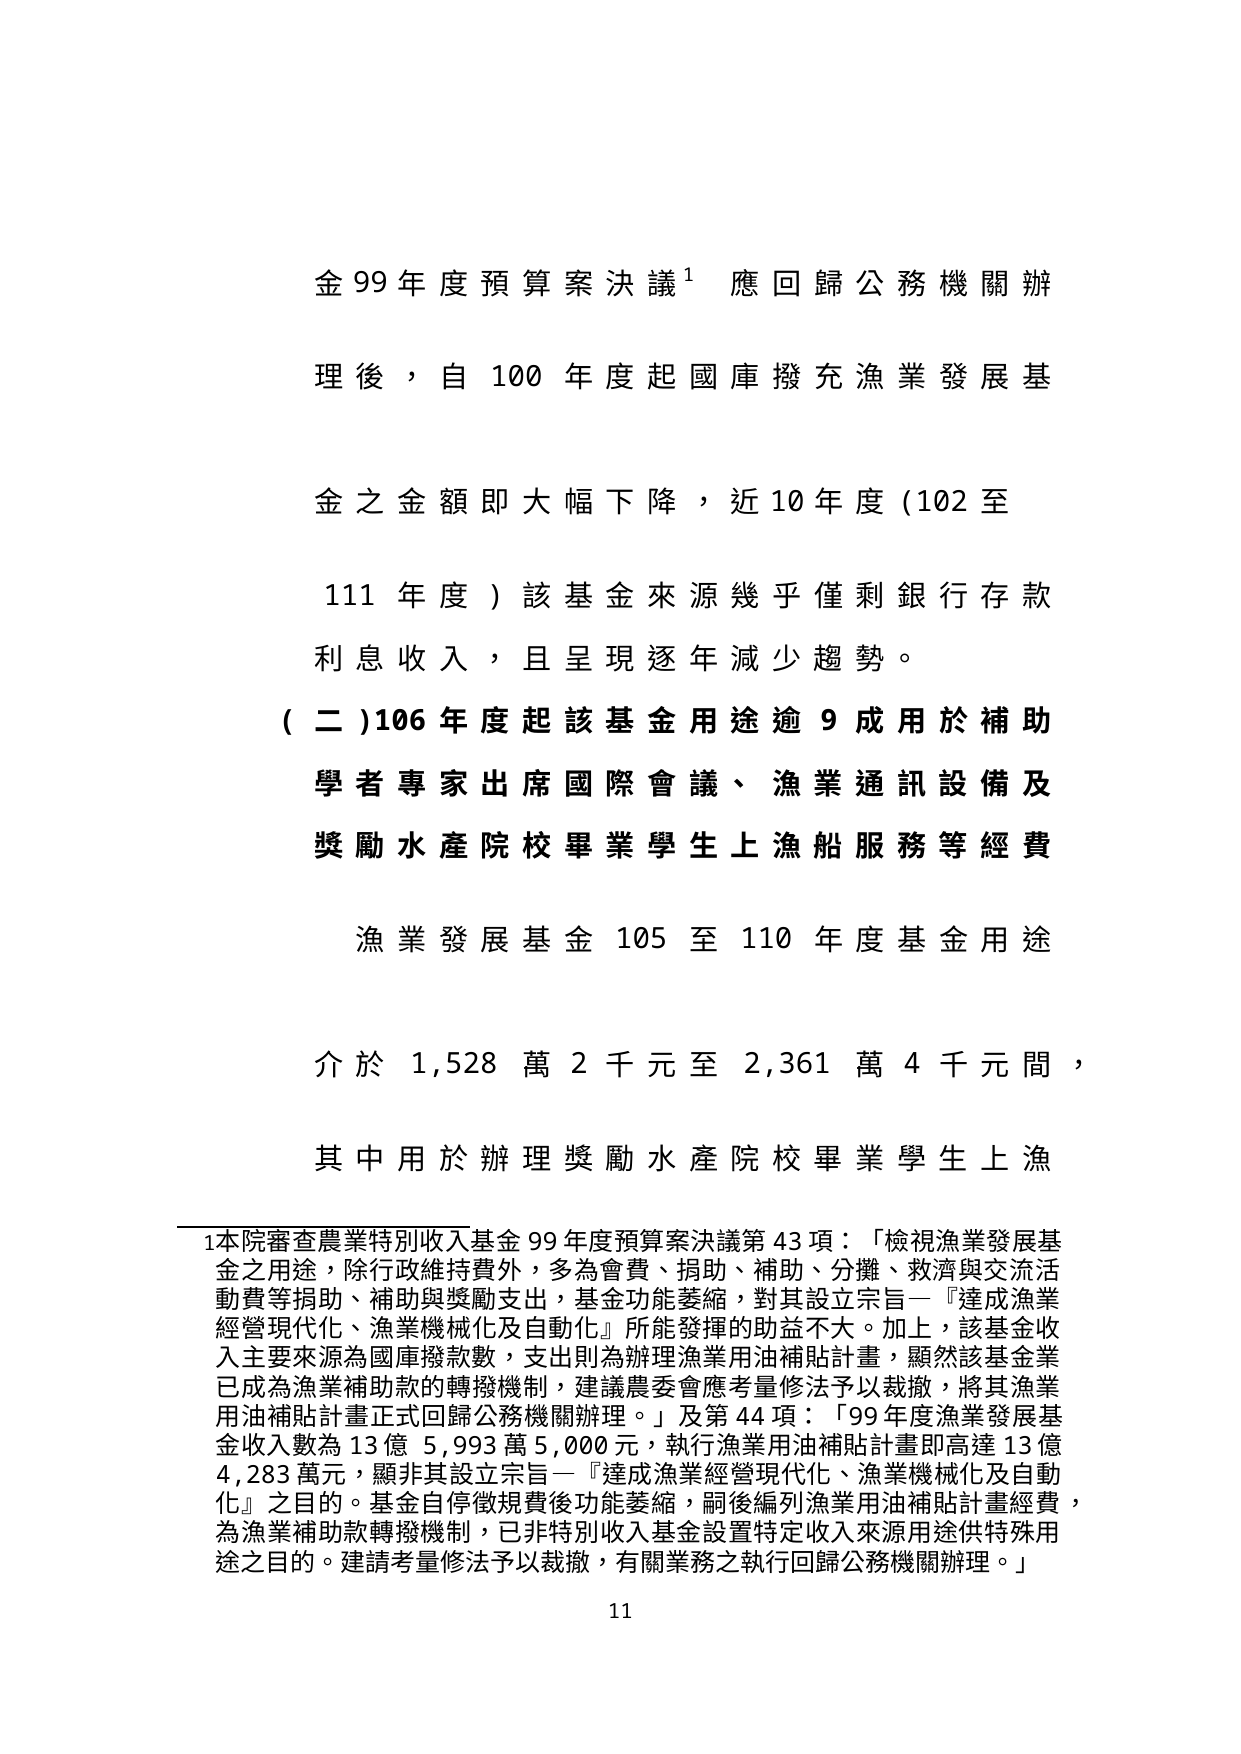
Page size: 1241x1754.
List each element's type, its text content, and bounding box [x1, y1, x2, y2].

text 漁業發展基金105至110年度基金用途介於1,528萬2千元至2,361萬4千元間，其中用於辦理獎勵水產院校畢業學生上漁船服務、補助學者專家出席國際會議，及補助漁業通訊設備之經費介於1,203萬5千元至2,230萬元間(詳表2)，占當年度基金用途之78.75%至94.90%間，尤自106年度起占比均逾9成，顯見該基金業務頗為單純。 [271, 865, 1058, 1177]
text 經濟部自79年10月8日調整油價並取消漁業用油折扣優惠價格後，為照顧漁民，行政院農業委員會漁業署(以下簡稱漁業署)依據漁民所購買之漁船用油油量補貼其價格差價，用以歸墊臺灣中油公司等油品公司補貼款，該補貼款原係編列於漁業署公務預算，然自94年度起該署逕由公務預算撥充漁業發展基金，再由該基金執行是項計畫，嗣經本院審查農業特別收入基金99年度預算案決議應回歸公務機關辦理後，自100年度起國庫撥充漁業發展基金之金額即大幅下降，近10年度(102至111年度)該基金來源幾乎僅剩銀行存款利息收入，且呈現逐年減少趨勢。 [271, 177, 1058, 677]
text (二)106年度起該基金用途逾9成用於補助學者專家出席國際會議、漁業通訊設備及獎勵水產院校畢業學生上漁船服務等經費 [242, 677, 1058, 865]
text 本院審查農業特別收入基金99年度預算案決議第43項：「檢視漁業發展基金之用途，除行政維持費外，多為會費、捐助、補助、分攤、救濟與交流活動費等捐助、補助與獎勵支出，基金功能萎縮，對其設立宗旨—『達成漁業經營現代化、漁業機械化及自動化』所能發揮的助益不大。加上，該基金收入主要來源為國庫撥款數，支出則為辦理漁業用油補貼計畫，顯然該基金業已成為漁業補助款的轉撥機制，建議農委會應考量修法予以裁撤，將其漁業用油補貼計畫正式回歸公務機關辦理。」及第44項：「99年度漁業發展基金收入數為13億 5,993萬5,000元，執行漁業用油補貼計畫即高達13億4,283萬元，顯非其設立宗旨—『達成漁業經營現代化、漁業機械化及自動化』之目的。基金自停徵規費後功能萎縮，嗣後編列漁業用油補貼計畫經費，為漁業補助款轉撥機制，已非特別收入基金設置特定收入來源用途供特殊用途之目的。建請考量修法予以裁撤，有關業務之執行回歸公務機關辦理。」 [203, 1227, 1063, 1577]
